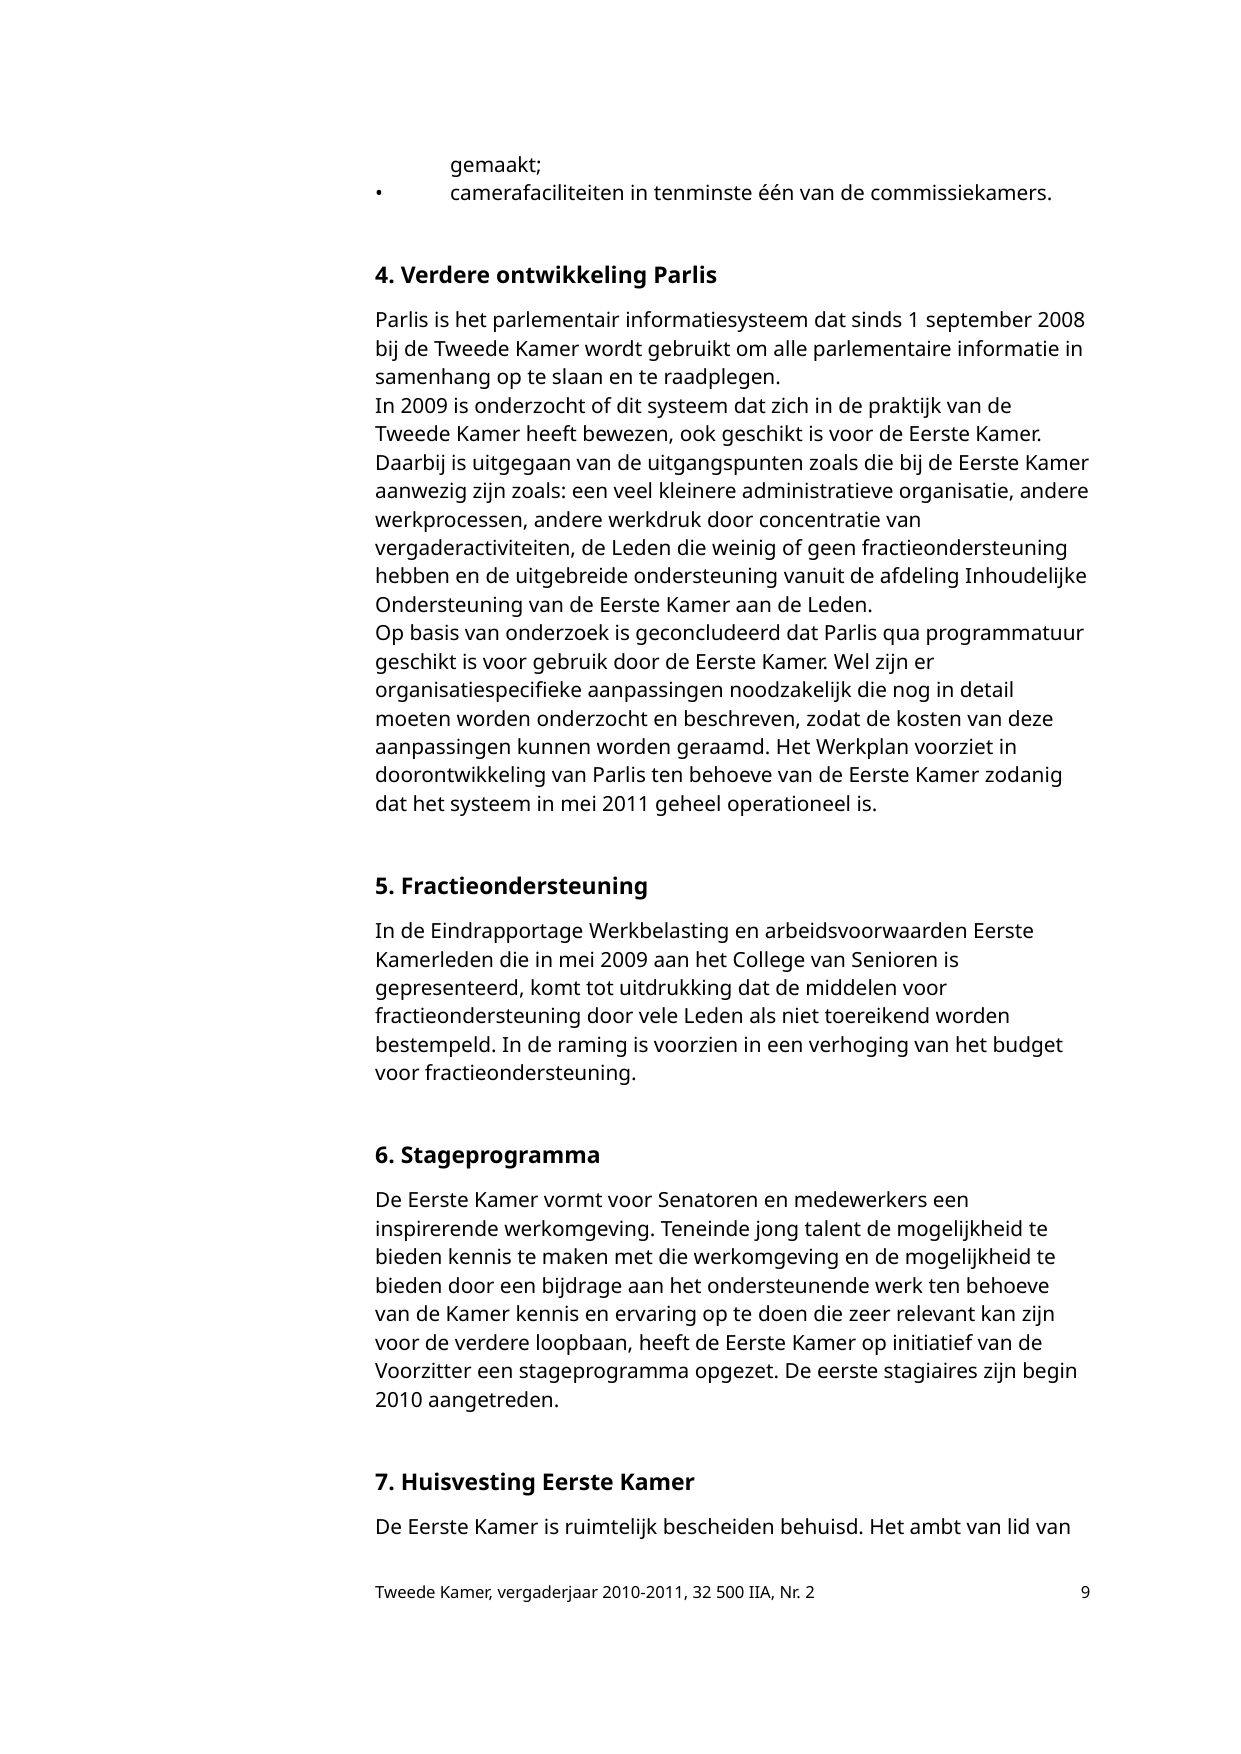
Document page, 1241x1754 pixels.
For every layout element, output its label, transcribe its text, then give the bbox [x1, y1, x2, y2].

text Op basis van onderzoek is geconcludeerd dat Parlis qua programmatuur geschikt is voor gebruik door de Eerste Kamer. Wel zijn er organisatiespecifieke aanpassingen noodzakelijk die nog in detail moeten worden onderzocht en beschreven, zodat de kosten van deze aanpassingen kunnen worden geraamd. Het Werkplan voorziet in doorontwikkeling van Parlis ten behoeve van de Eerste Kamer zodanig dat het systeem in mei 2011 geheel operationeel is. [375, 618, 1090, 817]
subtitle 7. Huisvesting Eerste Kamer [375, 1466, 1090, 1497]
list gemaakt; [375, 150, 1090, 178]
text In 2009 is onderzocht of dit systeem dat zich in de praktijk van de Tweede Kamer heeft bewezen, ook geschikt is voor de Eerste Kamer. Daarbij is uitgegaan van de uitgangspunten zoals die bij de Eerste Kamer aanwezig zijn zoals: een veel kleinere administratieve organisatie, andere werkprocessen, andere werkdruk door concentratie van vergaderactiviteiten, de Leden die weinig of geen fractieondersteuning hebben en de uitgebreide ondersteuning vanuit de afdeling Inhoudelijke Ondersteuning van de Eerste Kamer aan de Leden. [375, 391, 1090, 618]
text In de Eindrapportage Werkbelasting en arbeidsvoorwaarden Eerste Kamerleden die in mei 2009 aan het College van Senioren is gepresenteerd, komt tot uitdrukking dat de middelen voor fractieondersteuning door vele Leden als niet toereikend worden bestempeld. In de raming is voorzien in een verhoging van het budget voor fractieondersteuning. [375, 916, 1090, 1087]
list camerafaciliteiten in tenminste één van de commissiekamers. [375, 178, 1090, 207]
subtitle 4. Verdere ontwikkeling Parlis [375, 259, 1090, 291]
subtitle 6. Stageprogramma [375, 1139, 1090, 1171]
text De Eerste Kamer is ruimtelijk bescheiden behuisd. Het ambt van lid van [375, 1512, 1090, 1540]
text De Eerste Kamer vormt voor Senatoren en medewerkers een inspirerende werkomgeving. Teneinde jong talent de mogelijkheid te bieden kennis te maken met die werkomgeving en de mogelijkheid te bieden door een bijdrage aan het ondersteunende werk ten behoeve van de Kamer kennis en ervaring op te doen die zeer relevant kan zijn voor de verdere loopbaan, heeft de Eerste Kamer op initiatief van de Voorzitter een stageprogramma opgezet. De eerste stagiaires zijn begin 2010 aangetreden. [375, 1186, 1090, 1413]
subtitle 5. Fractieondersteuning [375, 870, 1090, 901]
text Parlis is het parlementair informatiesysteem dat sinds 1 september 2008 bij de Tweede Kamer wordt gebruikt om alle parlementaire informatie in samenhang op te slaan en te raadplegen. [375, 306, 1090, 391]
